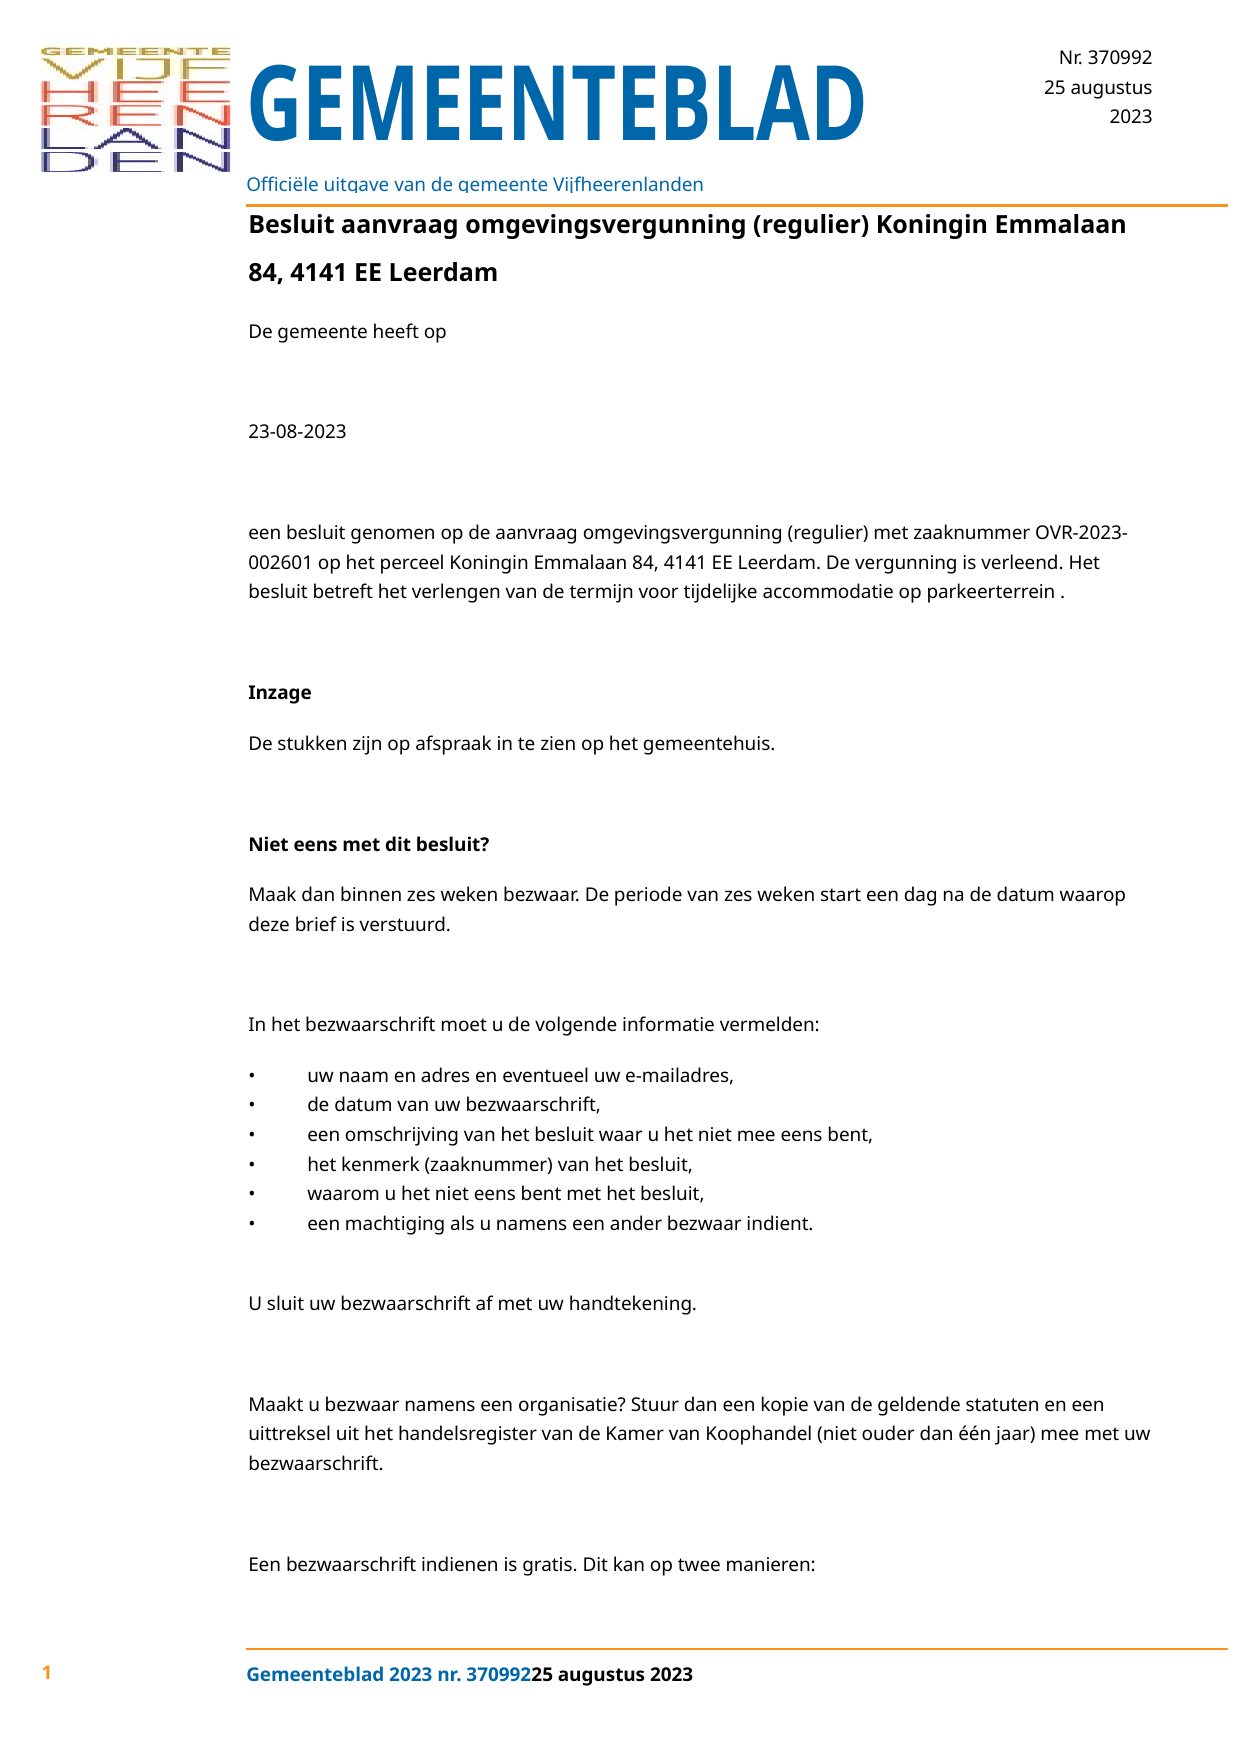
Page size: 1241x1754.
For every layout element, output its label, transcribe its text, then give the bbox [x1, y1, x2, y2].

text In het bezwaarschrift moet u de volgende informatie vermelden: [248, 1012, 1152, 1037]
text Maakt u bezwaar namens een organisatie? Stuur dan een kopie van de geldende statuten en een uittreksel uit het handelsregister van de Kamer van Koophandel (niet ouder dan één jaar) mee met uw bezwaarschrift. [248, 1391, 1152, 1476]
text De stukken zijn op afspraak in te zien op het gemeentehuis. [248, 730, 1152, 756]
picture [41, 47, 231, 172]
text Niet eens met dit besluit? [248, 831, 1152, 857]
list een machtiging als u namens een ander bezwaar indient. [248, 1210, 1152, 1236]
text Inzage [248, 679, 1152, 705]
list waarom u het niet eens bent met het besluit, [248, 1180, 1152, 1206]
text Besluit aanvraag omgevingsvergunning (regulier) Koningin Emmalaan 84, 4141 EE Leerdam [248, 207, 1152, 288]
text 23-08-2023 [248, 419, 1152, 444]
text Een bezwaarschrift indienen is gratis. Dit kan op twee manieren: [248, 1551, 1152, 1577]
text Maak dan binnen zes weken bezwaar. De periode van zes weken start een dag na de datum waarop deze brief is verstuurd. [248, 881, 1152, 937]
text De gemeente heeft op [248, 318, 1152, 344]
text een besluit genomen op de aanvraag omgevingsvergunning (regulier) met zaaknummer OVR-2023-002601 op het perceel Koningin Emmalaan 84, 4141 EE Leerdam. De vergunning is verleend. Het besluit betreft het verlengen van de termijn voor tijdelijke accommodatie op parkeerterrein . [248, 519, 1152, 604]
list het kenmerk (zaaknummer) van het besluit, [248, 1151, 1152, 1177]
text U sluit uw bezwaarschrift af met uw handtekening. [248, 1290, 1152, 1316]
list de datum van uw bezwaarschrift, [248, 1092, 1152, 1117]
list uw naam en adres en eventueel uw e-mailadres, [248, 1062, 1152, 1088]
list een omschrijving van het besluit waar u het niet mee eens bent, [248, 1121, 1152, 1147]
